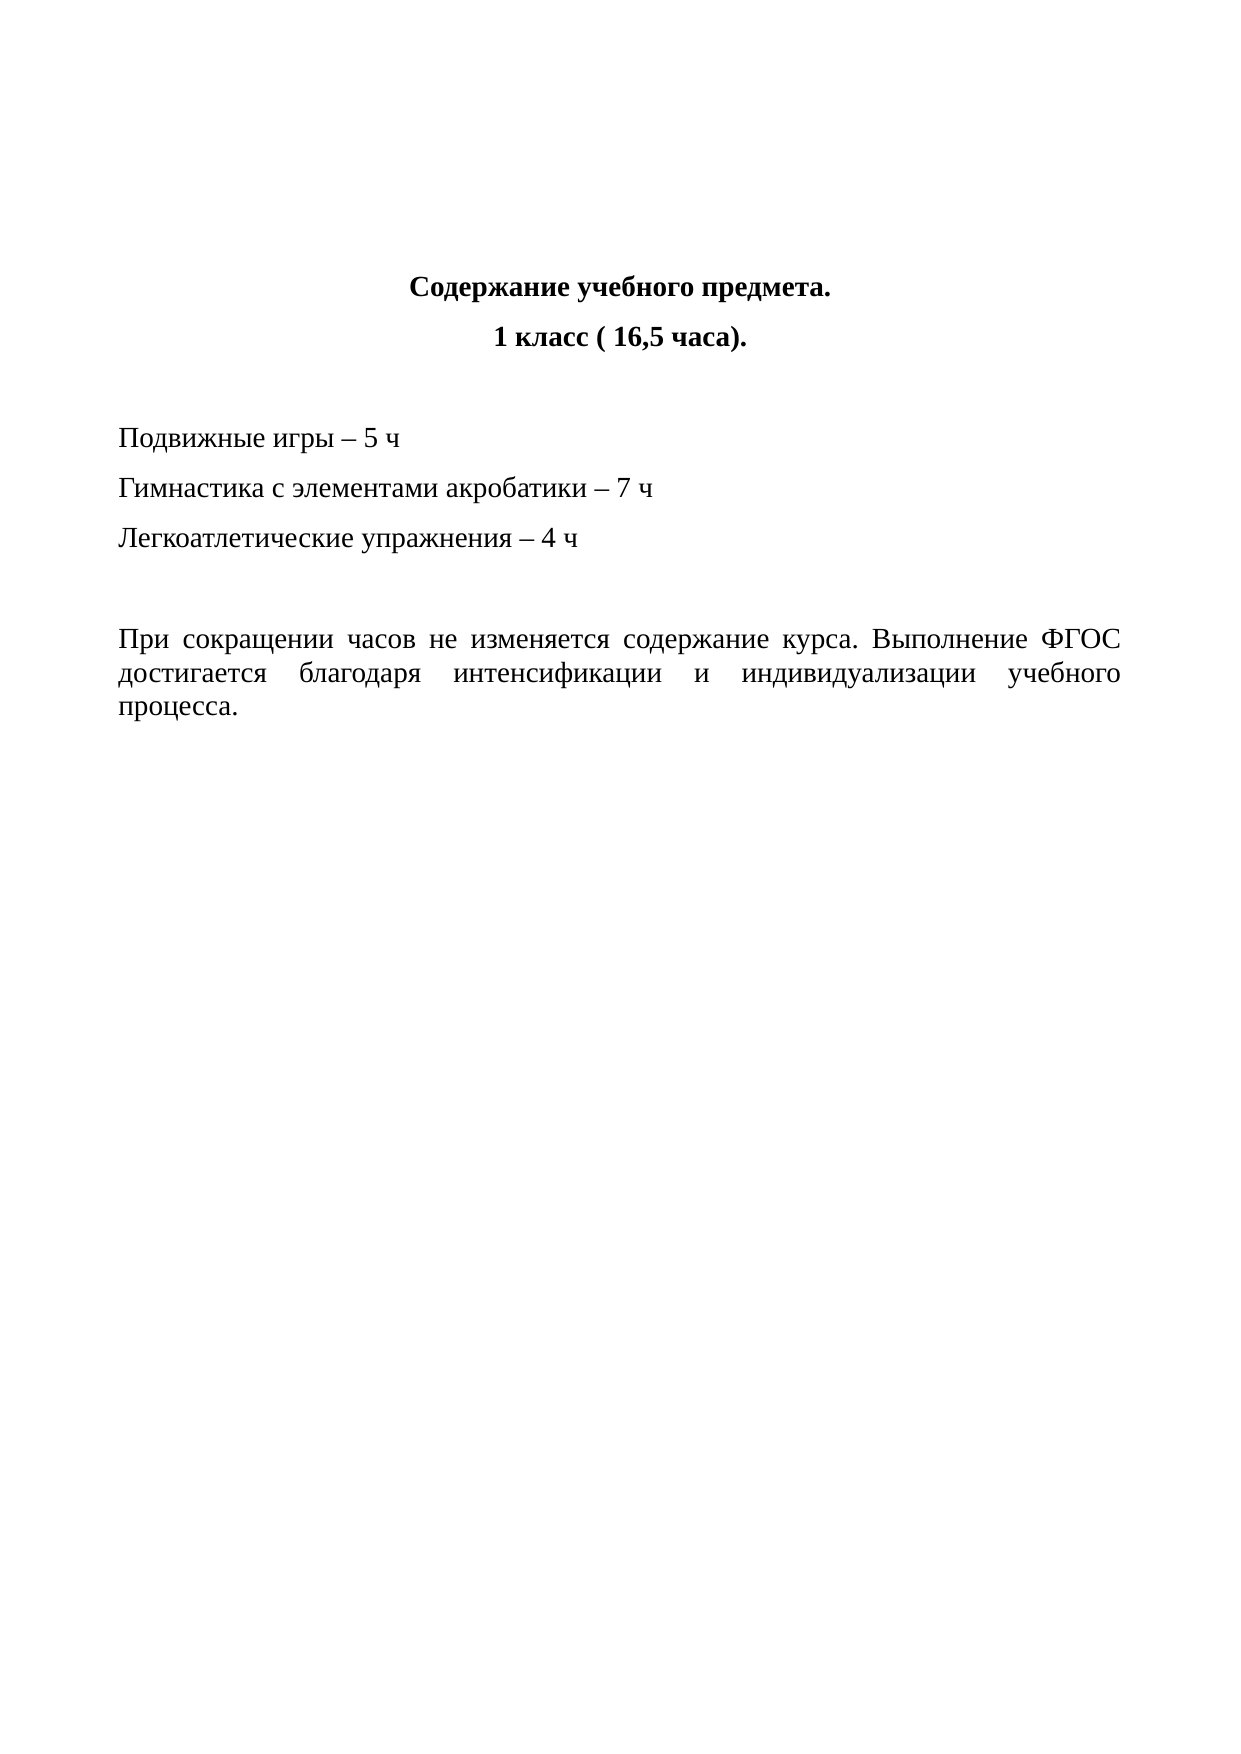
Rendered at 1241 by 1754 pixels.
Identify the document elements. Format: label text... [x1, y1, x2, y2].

text Гимнастика с элементами акробатики – 7 ч [118, 470, 1122, 504]
text 1 класс ( 16,5 часа). [118, 319, 1122, 353]
text Содержание учебного предмета. [118, 269, 1122, 303]
text Подвижные игры – 5 ч [118, 420, 1122, 453]
text Легкоатлетические упражнения – 4 ч [118, 521, 1122, 554]
text При сокращении часов не изменяется содержание курса. Выполнение ФГОС достигается благодаря интенсификации и индивидуализации учебного процесса. [118, 621, 1122, 722]
